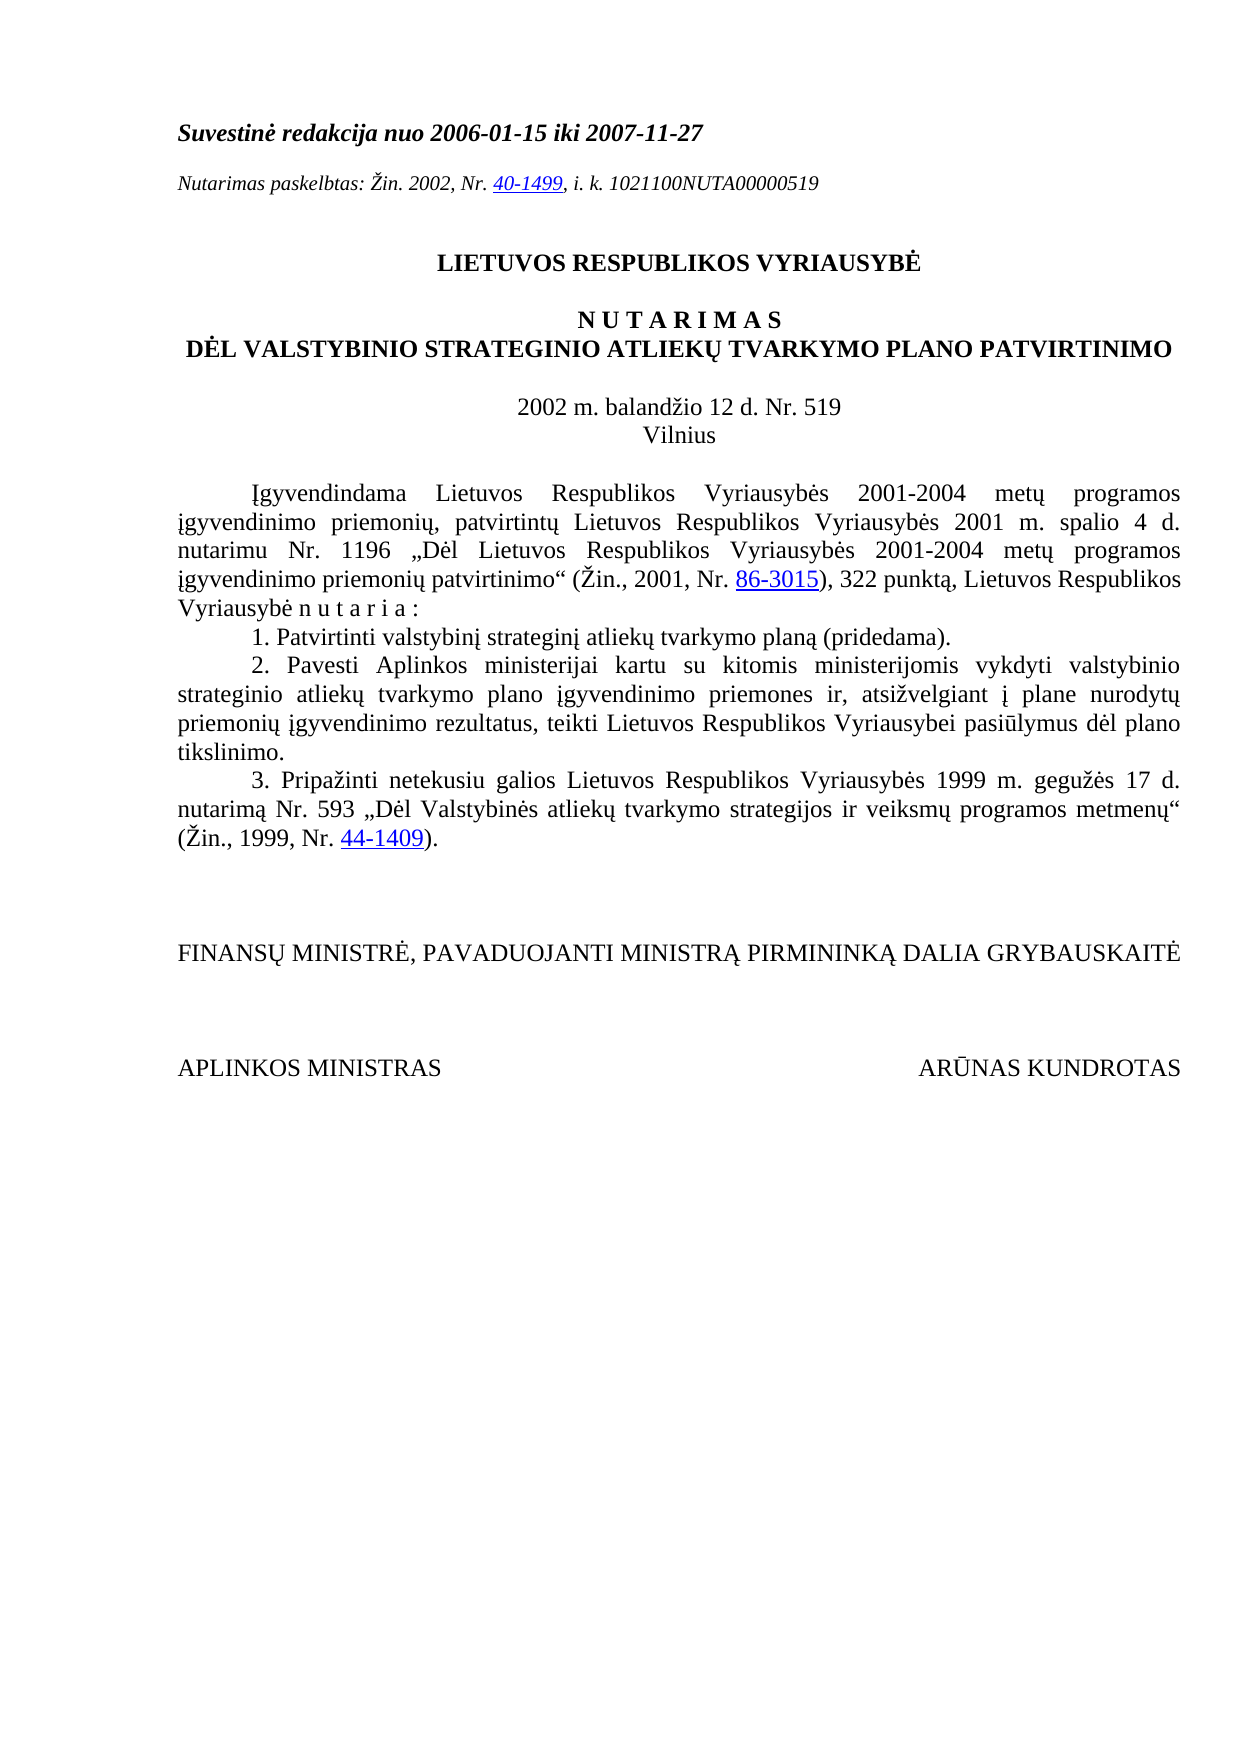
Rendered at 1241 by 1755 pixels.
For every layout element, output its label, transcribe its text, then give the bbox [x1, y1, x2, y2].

text LIETUVOS RESPUBLIKOS VYRIAUSYBĖ [177, 248, 1181, 277]
text 3. Pripažinti netekusiu galios Lietuvos Respublikos Vyriausybės 1999 m. gegužės 17 d. nutarimą Nr. 593 „Dėl Valstybinės atliekų tvarkymo strategijos ir veiksmų programos metmenų“ (Žin., 1999, Nr. 44-1409). [177, 765, 1181, 852]
text Vilnius [177, 420, 1181, 449]
text Suvestinė redakcija nuo 2006-01-15 iki 2007-11-27 [177, 118, 1181, 147]
text 2. Pavesti Aplinkos ministerijai kartu su kitomis ministerijomis vykdyti valstybinio strateginio atliekų tvarkymo plano įgyvendinimo priemones ir, atsižvelgiant į plane nurodytų priemonių įgyvendinimo rezultatus, teikti Lietuvos Respublikos Vyriausybei pasiūlymus dėl plano tikslinimo. [177, 650, 1181, 765]
text Įgyvendindama Lietuvos Respublikos Vyriausybės 2001-2004 metų programos įgyvendinimo priemonių, patvirtintų Lietuvos Respublikos Vyriausybės 2001 m. spalio 4 d. nutarimu Nr. 1196 „Dėl Lietuvos Respublikos Vyriausybės 2001-2004 metų programos įgyvendinimo priemonių patvirtinimo“ (Žin., 2001, Nr. 86-3015), 322 punktą, Lietuvos Respublikos Vyriausybė nutaria: [177, 478, 1181, 622]
text Aplinkos ministras Arūnas Kundrotas [177, 1053, 1181, 1082]
text 2002 m. balandžio 12 d. Nr. 519 [177, 392, 1181, 420]
text N U T A R I M A S [177, 305, 1181, 334]
text Finansų ministrė, pavaduojanti Ministrą Pirmininką Dalia Grybauskaitė [177, 938, 1181, 967]
text 1. Patvirtinti valstybinį strateginį atliekų tvarkymo planą (pridedama). [177, 622, 1181, 650]
text Nutarimas paskelbtas: Žin. 2002, Nr. 40-1499, i. k. 1021100NUTA00000519 [177, 171, 1181, 195]
text DĖL VALSTYBINIO STRATEGINIO ATLIEKŲ TVARKYMO PLANO PATVIRTINIMO [177, 334, 1181, 363]
